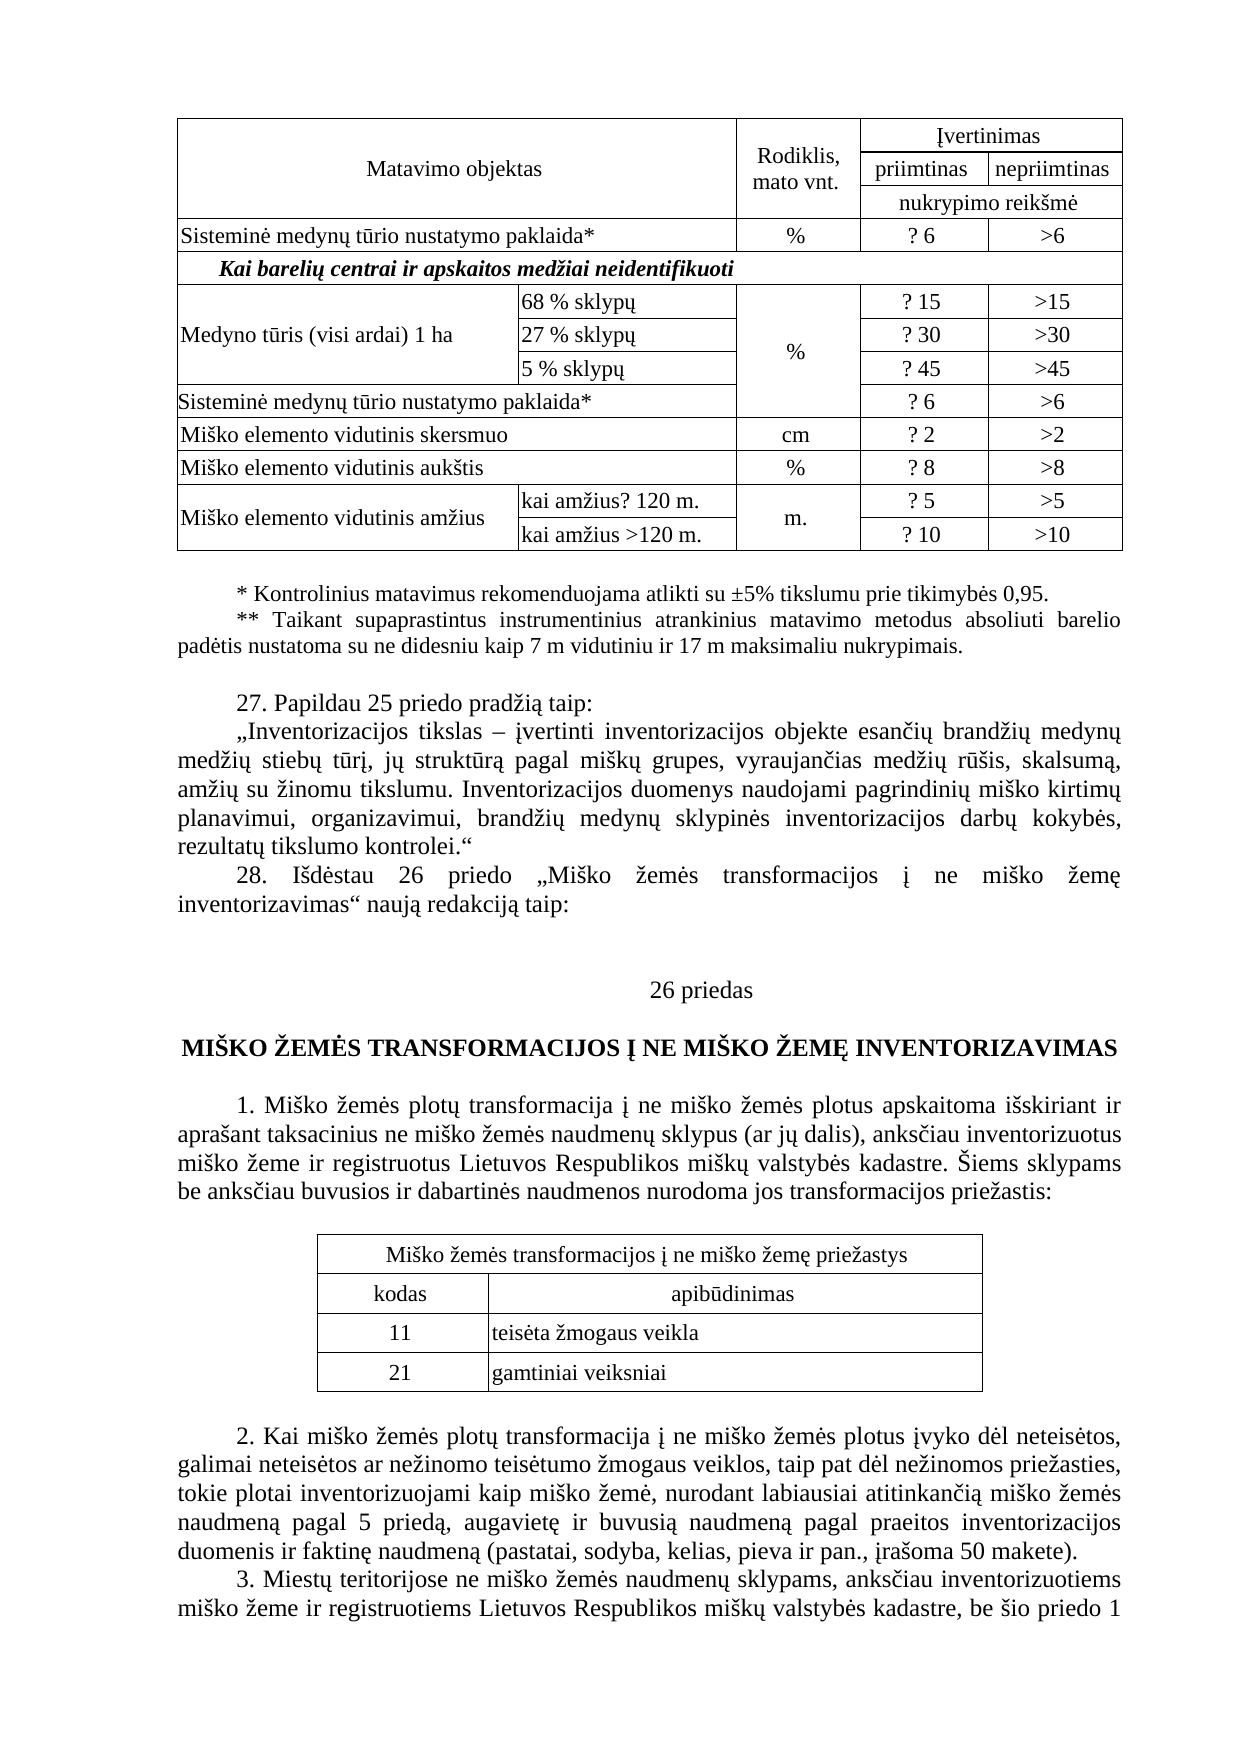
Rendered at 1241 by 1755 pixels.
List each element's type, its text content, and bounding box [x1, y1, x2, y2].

table_cell Sisteminė medynų tūrio nustatymo paklaida* [178, 219, 736, 251]
table_cell >45 [989, 352, 1122, 384]
table_cell >30 [989, 319, 1122, 351]
table_cell Miško elemento vidutinis aukštis [178, 451, 736, 484]
text „Inventorizacijos tikslas – įvertinti inventorizacijos objekte esančių brandžių medynų medžių stiebų tūrį, jų struktūrą pagal miškų grupes, vyraujančias medžių rūšis, skalsumą, amžių su žinomu tikslumu. Inventorizacijos duomenys naudojami pagrindinių miško kirtimų planavimui, organizavimui, brandžių medynų sklypinės inventorizacijos darbų kokybės, rezultatų tikslumo kontrolei.“ [177, 716, 1122, 860]
table_cell Medyno tūris (visi ardai) 1 ha [178, 285, 518, 384]
table_header Įvertinimas [861, 119, 1122, 151]
text 2. Kai miško žemės plotų transformacija į ne miško žemės plotus įvyko dėl neteisėtos, galimai neteisėtos ar nežinomo teisėtumo žmogaus veiklos, taip pat dėl nežinomos priežasties, tokie plotai inventorizuojami kaip miško žemė, nurodant labiausiai atitinkančią miško žemės naudmeną pagal 5 priedą, augavietę ir buvusią naudmeną pagal praeitos inventorizacijos duomenis ir faktinę naudmeną (pastatai, sodyba, kelias, pieva ir pan., įrašoma 50 makete). [177, 1421, 1122, 1564]
table_cell kodas [318, 1274, 488, 1312]
table_cell <=? 6 [861, 385, 988, 417]
table_header Matavimo objektas [178, 119, 736, 218]
table_cell % [737, 451, 860, 484]
table_cell 11 [318, 1314, 488, 1352]
table_cell kai amžius >120 m. [519, 518, 736, 550]
text 1. Miško žemės plotų transformacija į ne miško žemės plotus apskaitoma išskiriant ir aprašant taksacinius ne miško žemės naudmenų sklypus (ar jų dalis), anksčiau inventorizuotus miško žeme ir registruotus Lietuvos Respublikos miškų valstybės kadastre. Šiems sklypams be anksčiau buvusios ir dabartinės naudmenos nurodoma jos transformacijos priežastis: [177, 1090, 1122, 1205]
text 28. Išdėstau 26 priedo „Miško žemės transformacijos į ne miško žemę inventorizavimas“ naują redakciją taip: [177, 860, 1122, 918]
table_cell <=? 15 [861, 285, 988, 317]
table_cell nukrypimo reikšmė [861, 186, 1122, 218]
table_cell >10 [989, 518, 1122, 550]
text 27. Papildau 25 priedo pradžią taip: [177, 688, 1122, 716]
table_cell <=? 5 [861, 485, 988, 517]
table_cell <=? 10 [861, 518, 988, 550]
table_cell >2 [989, 418, 1122, 450]
text ** Taikant supaprastintus instrumentinius atrankinius matavimo metodus absoliuti barelio padėtis nustatoma su ne didesniu kaip 7 m vidutiniu ir 17 m maksimaliu nukrypimais. [177, 606, 1122, 659]
text 26 priedas [649, 975, 1122, 1004]
table_cell Kai barelių centrai ir apskaitos medžiai neidentifikuoti [178, 252, 1122, 284]
table_cell gamtiniai veiksniai [489, 1353, 982, 1391]
table_cell <=? 30 [861, 319, 988, 351]
table_cell <=? 6 [861, 219, 988, 251]
table_cell >15 [989, 285, 1122, 317]
table_cell % [737, 285, 860, 417]
table_cell Miško elemento vidutinis amžius [178, 485, 518, 550]
table_cell teisėta žmogaus veikla [489, 1314, 982, 1352]
table_cell cm [737, 418, 860, 450]
table_cell >6 [989, 385, 1122, 417]
table_cell % [737, 219, 860, 251]
table_cell nepriimtinas [989, 153, 1122, 184]
text * Kontrolinius matavimus rekomenduojama atlikti su ±5% tikslumu prie tikimybės 0,95. [177, 580, 1122, 606]
table_cell 21 [318, 1353, 488, 1391]
table_cell Sisteminė medynų tūrio nustatymo paklaida* [178, 385, 736, 417]
table_cell 68 % sklypų [519, 285, 736, 317]
table_cell 5 % sklypų [519, 352, 736, 384]
table_cell m. [737, 485, 860, 550]
table_cell <=? 2 [861, 418, 988, 450]
table_cell Miško elemento vidutinis skersmuo [178, 418, 736, 450]
text MIŠKO ŽEMĖS TRANSFORMACIJOS Į NE MIŠKO ŽEMĘ INVENTORIZAVIMAS [177, 1033, 1122, 1061]
table_cell 27 % sklypų [519, 319, 736, 351]
table_cell <=? 8 [861, 451, 988, 484]
table_cell >8 [989, 451, 1122, 484]
text 3. Miestų teritorijose ne miško žemės naudmenų sklypams, anksčiau inventorizuotiems miško žeme ir registruotiems Lietuvos Respublikos miškų valstybės kadastre, be šio priedo 1 [177, 1564, 1122, 1622]
table_cell <=? 45 [861, 352, 988, 384]
table_cell >6 [989, 219, 1122, 251]
table_header Rodiklis, mato vnt. [737, 119, 860, 218]
table_cell kai amžius<=? 120 m. [519, 485, 736, 517]
table_cell >5 [989, 485, 1122, 517]
table_cell priimtinas [861, 153, 988, 184]
table_cell apibūdinimas [489, 1274, 982, 1312]
table_header Miško žemės transformacijos į ne miško žemę priežastys [318, 1235, 982, 1273]
